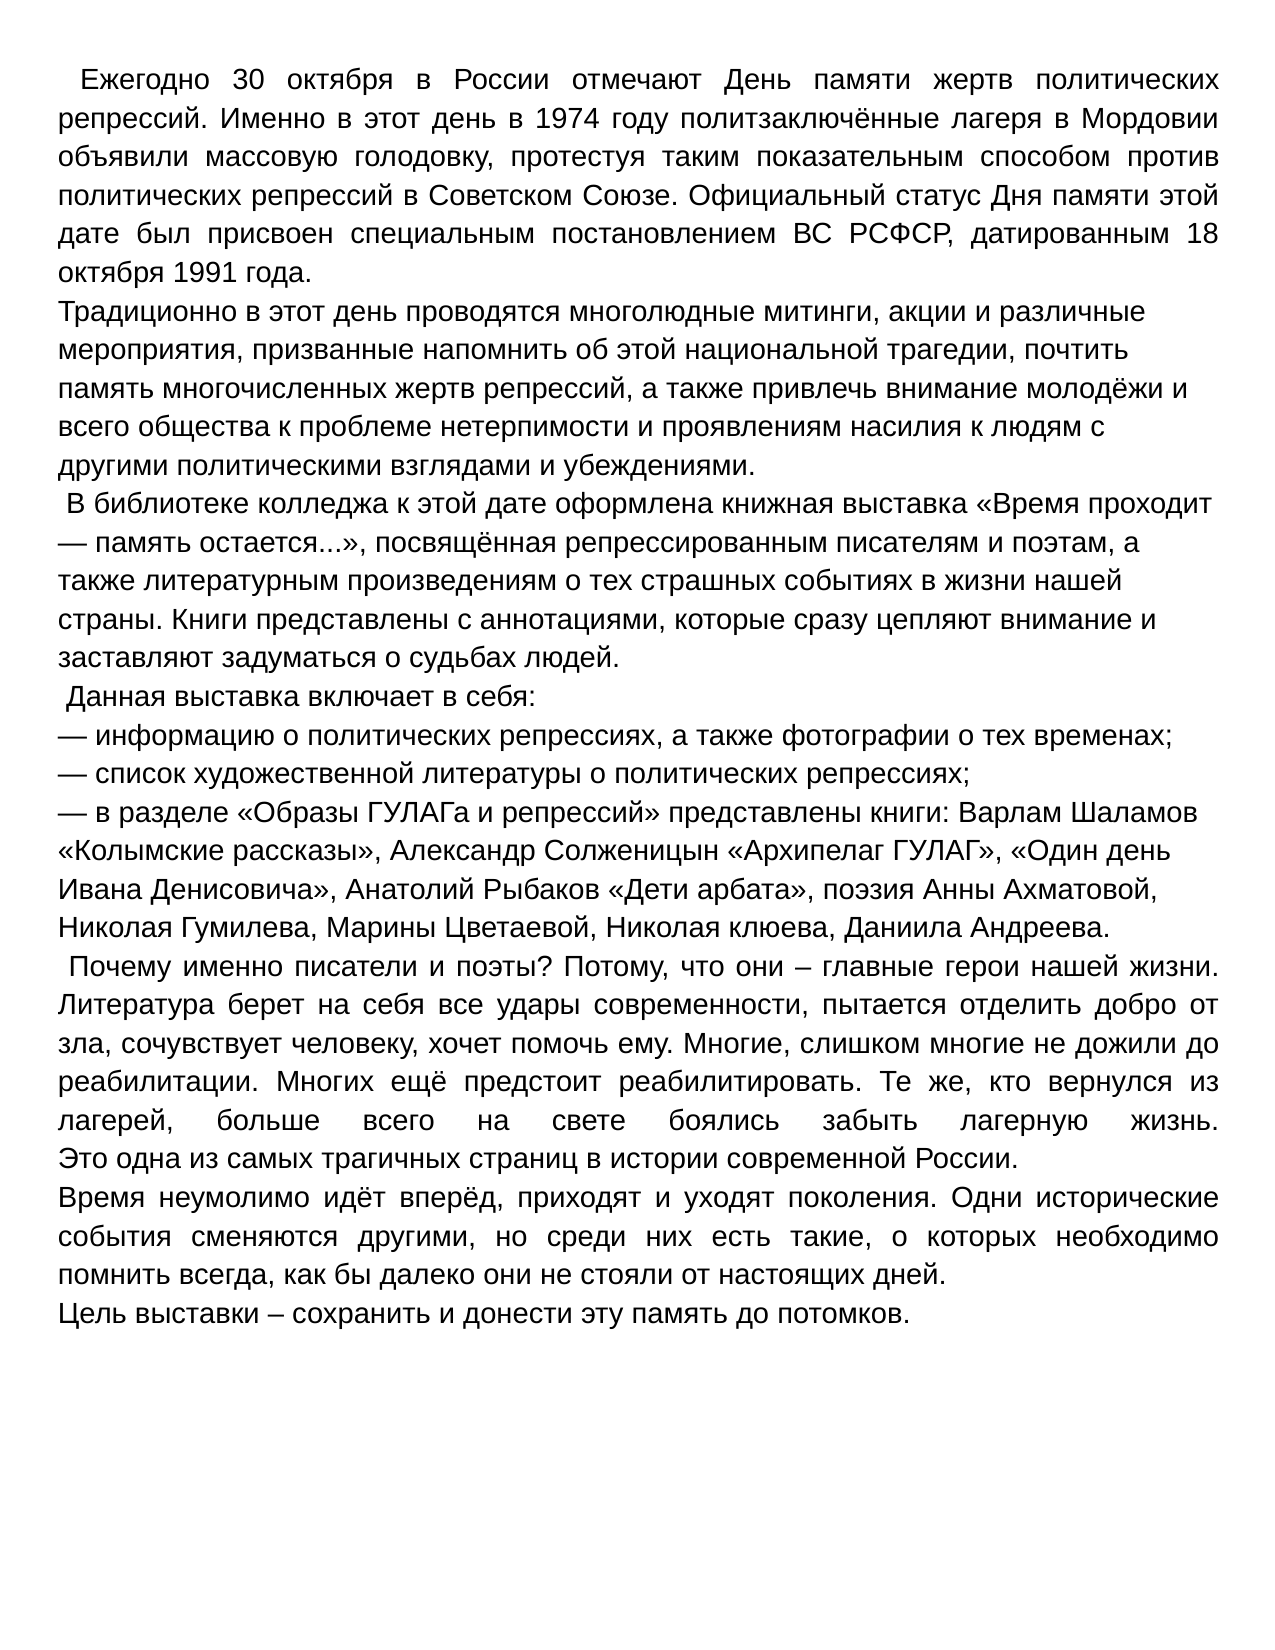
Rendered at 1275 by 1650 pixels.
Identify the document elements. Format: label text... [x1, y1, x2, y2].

text — список художественной литературы о политических репрессиях; [58, 756, 1221, 789]
text Время неумолимо идёт вперёд, приходят и уходят поколения. Одни исторические события сменяются другими, но среди них есть такие, о которых необходимо помнить всегда, как бы далеко они не стояли от настоящих дней. [58, 1180, 1221, 1291]
text Данная выставка включает в себя: [58, 679, 1221, 712]
text — информацию о политических репрессиях, а также фотографии о тех временах; [58, 717, 1221, 751]
text Цель выставки – сохранить и донести эту память до потомков. [58, 1296, 1221, 1329]
text Почему именно писатели и поэты? Потому, что они – главные герои нашей жизни. Литература берет на себя все удары современности, пытается отделить добро от зла, сочувствует человеку, хочет помочь ему. Многие, слишком многие не дожили до реабилитации. Многих ещё предстоит реабилитировать. Те же, кто вернулся из лагерей, больше всего на свете боялись забыть лагерную жизнь. Это одна из самых трагичных страниц в истории современной России. [58, 949, 1221, 1175]
text — в разделе «Образы ГУЛАГа и репрессий» представлены книги: Варлам Шаламов «Колымские рассказы», Александр Солженицын «Архипелаг ГУЛАГ», «Один день Ивана Денисовича», Анатолий Рыбаков «Дети арбата», поэзия Анны Ахматовой, Николая Гумилева, Марины Цветаевой, Николая клюева, Даниила Андреева. [58, 794, 1221, 944]
text Традиционно в этот день проводятся многолюдные митинги, акции и различные мероприятия, призванные напомнить об этой национальной трагедии, почтить память многочисленных жертв репрессий, а также привлечь внимание молодёжи и всего общества к проблеме нетерпимости и проявлениям насилия к людям с другими политическими взглядами и убеждениями. В библиотеке колледжа к этой дате оформлена книжная выставка «Время проходит — память остается...», посвящённая репрессированным писателям и поэтам, а также литературным произведениям о тех страшных событиях в жизни нашей страны. Книги представлены с аннотациями, которые сразу цепляют внимание и заставляют задуматься о судьбах людей. [58, 293, 1221, 674]
text Ежегодно 30 октября в России отмечают День памяти жертв политических репрессий. Именно в этот день в 1974 году политзаключённые лагеря в Мордовии объявили массовую голодовку, протестуя таким показательным способом против политических репрессий в Советском Союзе. Официальный статус Дня памяти этой дате был присвоен специальным постановлением ВС РСФСР, датированным 18 октября 1991 года. [58, 62, 1221, 288]
